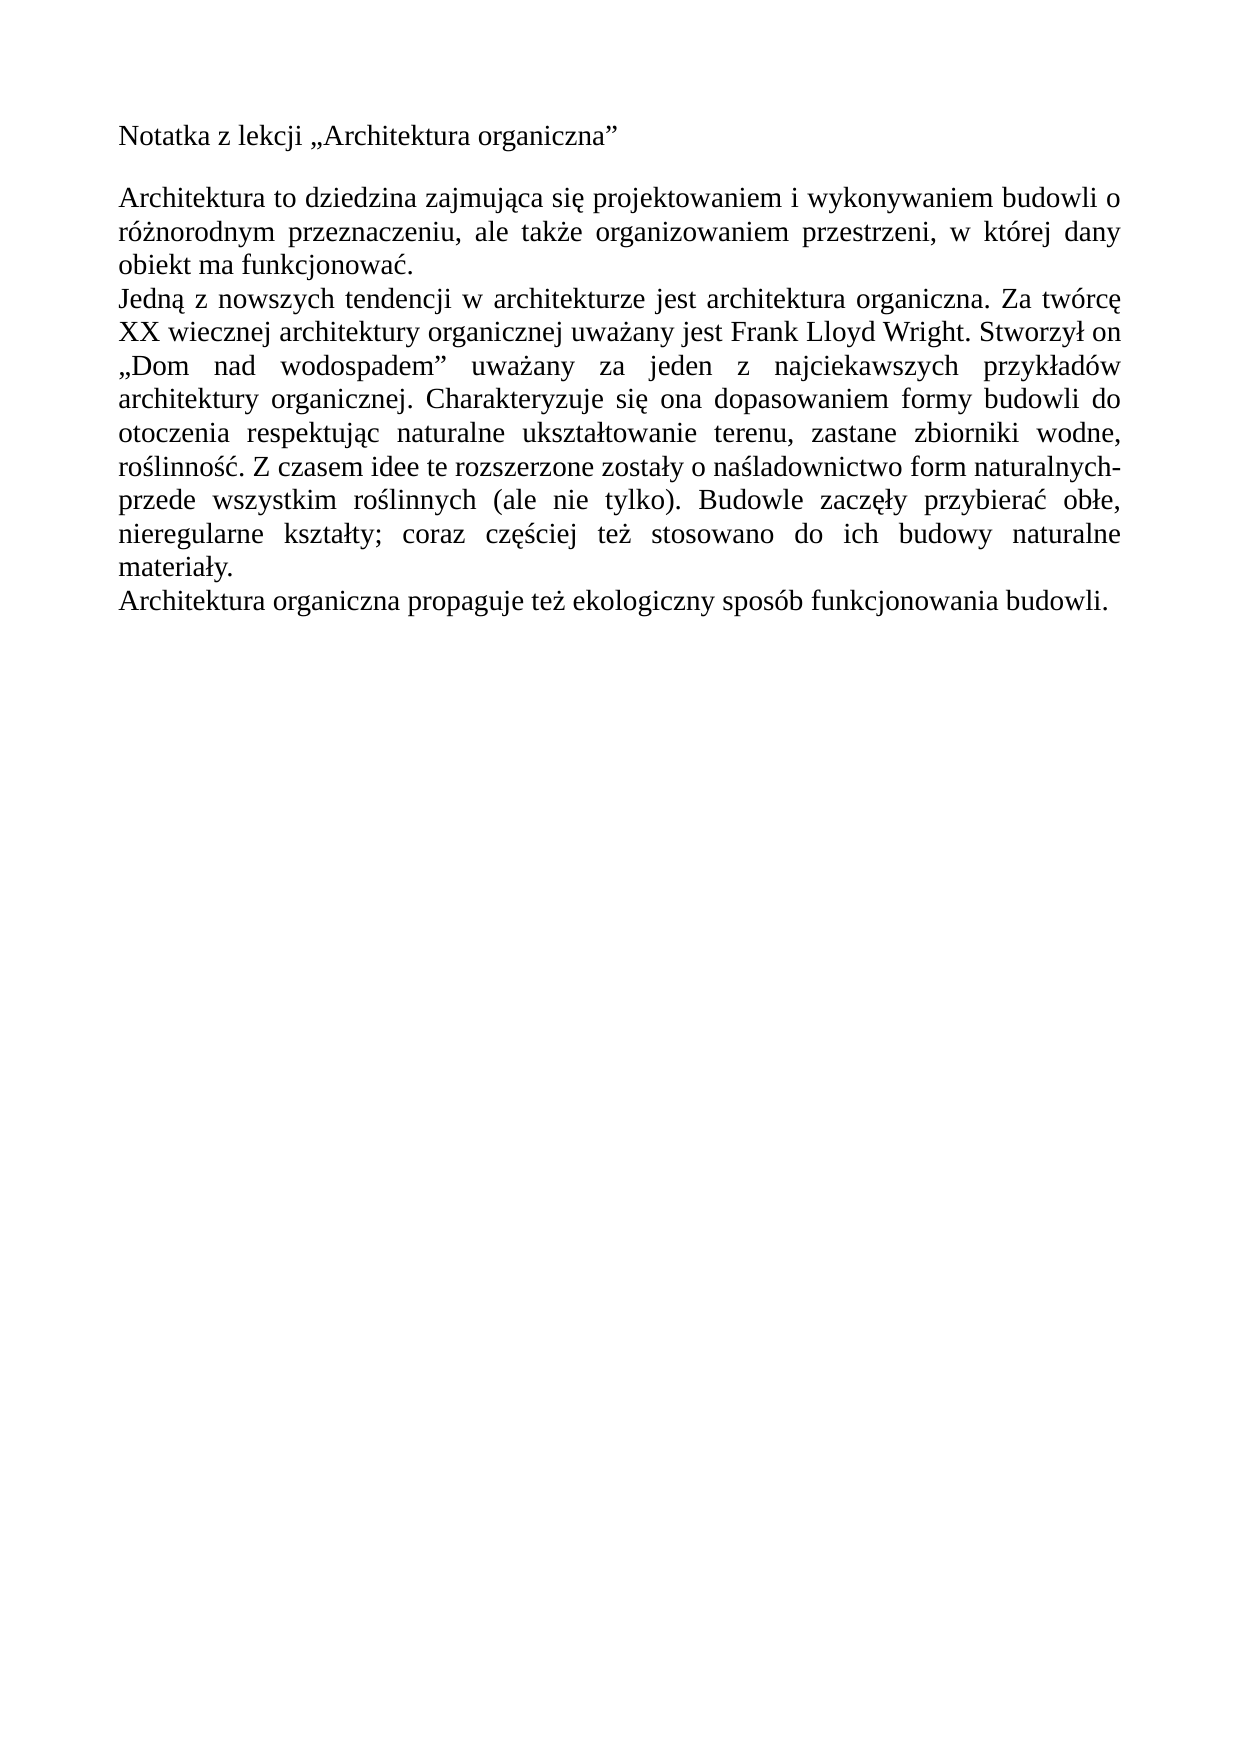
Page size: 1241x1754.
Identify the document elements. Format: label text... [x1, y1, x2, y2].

text Jedną z nowszych tendencji w architekturze jest architektura organiczna. Za twórcę XX wiecznej architektury organicznej uważany jest Frank Lloyd Wright. Stworzył on „Dom nad wodospadem” uważany za jeden z najciekawszych przykładów architektury organicznej. Charakteryzuje się ona dopasowaniem formy budowli do otoczenia respektując naturalne ukształtowanie terenu, zastane zbiorniki wodne, roślinność. Z czasem idee te rozszerzone zostały o naśladownictwo form naturalnych- przede wszystkim roślinnych (ale nie tylko). Budowle zaczęły przybierać obłe, nieregularne kształty; coraz częściej też stosowano do ich budowy naturalne materiały. [118, 281, 1122, 583]
text Notatka z lekcji „Architektura organiczna” [118, 118, 1122, 152]
text Architektura to dziedzina zajmująca się projektowaniem i wykonywaniem budowli o różnorodnym przeznaczeniu, ale także organizowaniem przestrzeni, w której dany obiekt ma funkcjonować. [118, 180, 1122, 281]
text Architektura organiczna propaguje też ekologiczny sposób funkcjonowania budowli. [118, 583, 1122, 616]
